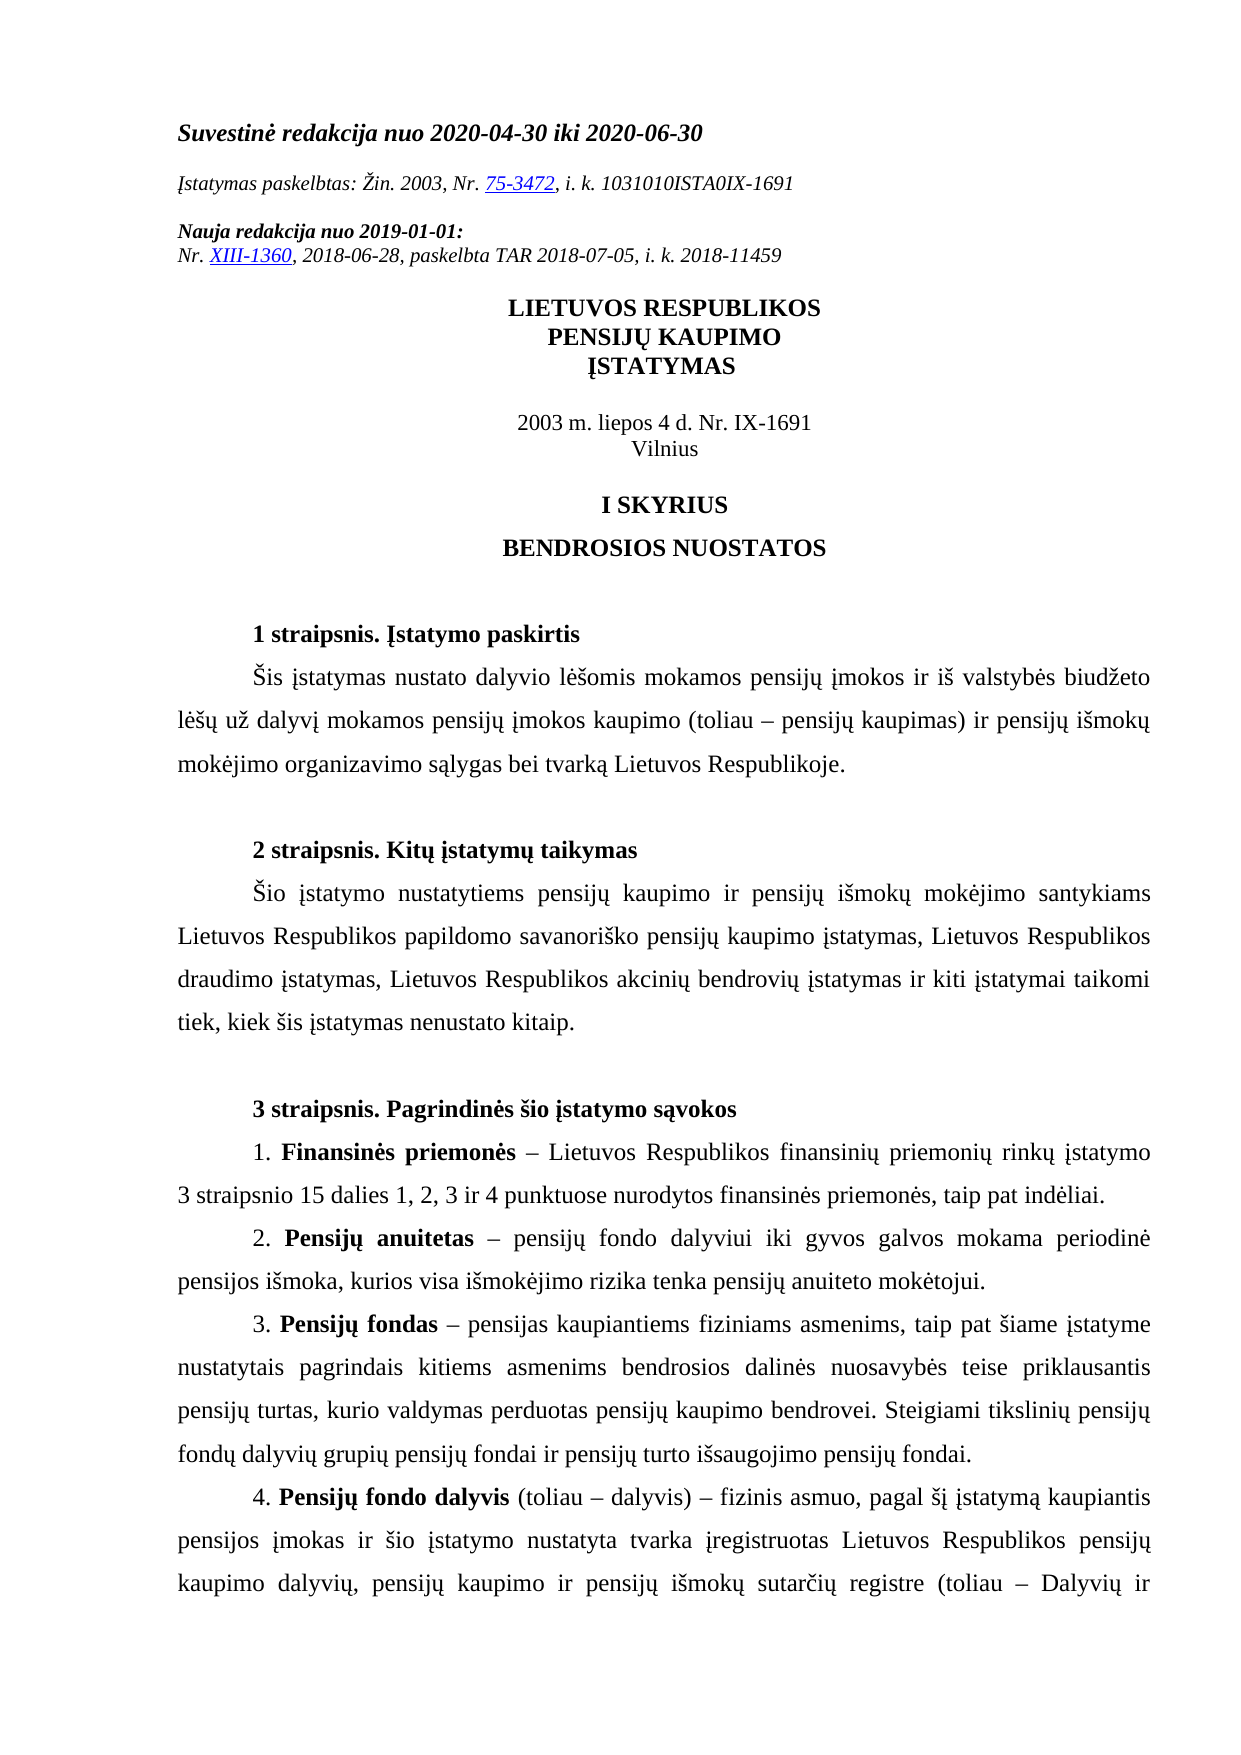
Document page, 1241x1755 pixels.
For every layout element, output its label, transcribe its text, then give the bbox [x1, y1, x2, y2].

text Įstatymas paskelbtas: Žin. 2003, Nr. 75-3472, i. k. 1031010ISTA0IX-1691 [177, 171, 1152, 195]
text Šio įstatymo nustatytiems pensijų kaupimo ir pensijų išmokų mokėjimo santykiams Lietuvos Respublikos papildomo savanoriško pensijų kaupimo įstatymas, Lietuvos Respublikos draudimo įstatymas, Lietuvos Respublikos akcinių bendrovių įstatymas ir kiti įstatymai taikomi tiek, kiek šis įstatymas nenustato kitaip. [177, 878, 1152, 1036]
text 4. Pensijų fondo dalyvis (toliau – dalyvis) – fizinis asmuo, pagal šį įstatymą kaupiantis pensijos įmokas ir šio įstatymo nustatyta tvarka įregistruotas Lietuvos Respublikos pensijų kaupimo dalyvių, pensijų kaupimo ir pensijų išmokų sutarčių registre (toliau – Dalyvių ir [177, 1482, 1152, 1597]
text Nr. XIII-1360, 2018-06-28, paskelbta TAR 2018-07-05, i. k. 2018-11459 [177, 243, 1152, 267]
text Šis įstatymas nustato dalyvio lėšomis mokamos pensijų įmokos ir iš valstybės biudžeto lėšų už dalyvį mokamos pensijų įmokos kaupimo (toliau – pensijų kaupimas) ir pensijų išmokų mokėjimo organizavimo sąlygas bei tvarką Lietuvos Respublikoje. [177, 662, 1152, 777]
text 3 straipsnis. Pagrindinės šio įstatymo sąvokos [177, 1094, 1152, 1122]
text 2. Pensijų anuitetas – pensijų fondo dalyviui iki gyvos galvos mokama periodinė pensijos išmoka, kurios visa išmokėjimo rizika tenka pensijų anuiteto mokėtojui. [177, 1223, 1152, 1295]
text BENDROSIOS NUOSTATOS [177, 533, 1152, 562]
text LIETUVOS RESPUBLIKOS PENSIJŲ KAUPIMO ĮSTATYMAS [177, 293, 1152, 380]
text Nauja redakcija nuo 2019-01-01: [177, 219, 1152, 243]
text Vilnius [177, 435, 1152, 461]
text 3. Pensijų fondas – pensijas kaupiantiems fiziniams asmenims, taip pat šiame įstatyme nustatytais pagrindais kitiems asmenims bendrosios dalinės nuosavybės teise priklausantis pensijų turtas, kurio valdymas perduotas pensijų kaupimo bendrovei. Steigiami tikslinių pensijų fondų dalyvių grupių pensijų fondai ir pensijų turto išsaugojimo pensijų fondai. [177, 1309, 1152, 1467]
text Suvestinė redakcija nuo 2020-04-30 iki 2020-06-30 [177, 118, 1152, 147]
text 2003 m. liepos 4 d. Nr. IX-1691 [177, 408, 1152, 435]
text I SKYRIUS [177, 490, 1152, 519]
text 1 straipsnis. Įstatymo paskirtis [177, 619, 1152, 648]
text 1. Finansinės priemonės – Lietuvos Respublikos finansinių priemonių rinkų įstatymo 3 straipsnio 15 dalies 1, 2, 3 ir 4 punktuose nurodytos finansinės priemonės, taip pat indėliai. [177, 1137, 1152, 1209]
text 2 straipsnis. Kitų įstatymų taikymas [177, 835, 1152, 864]
